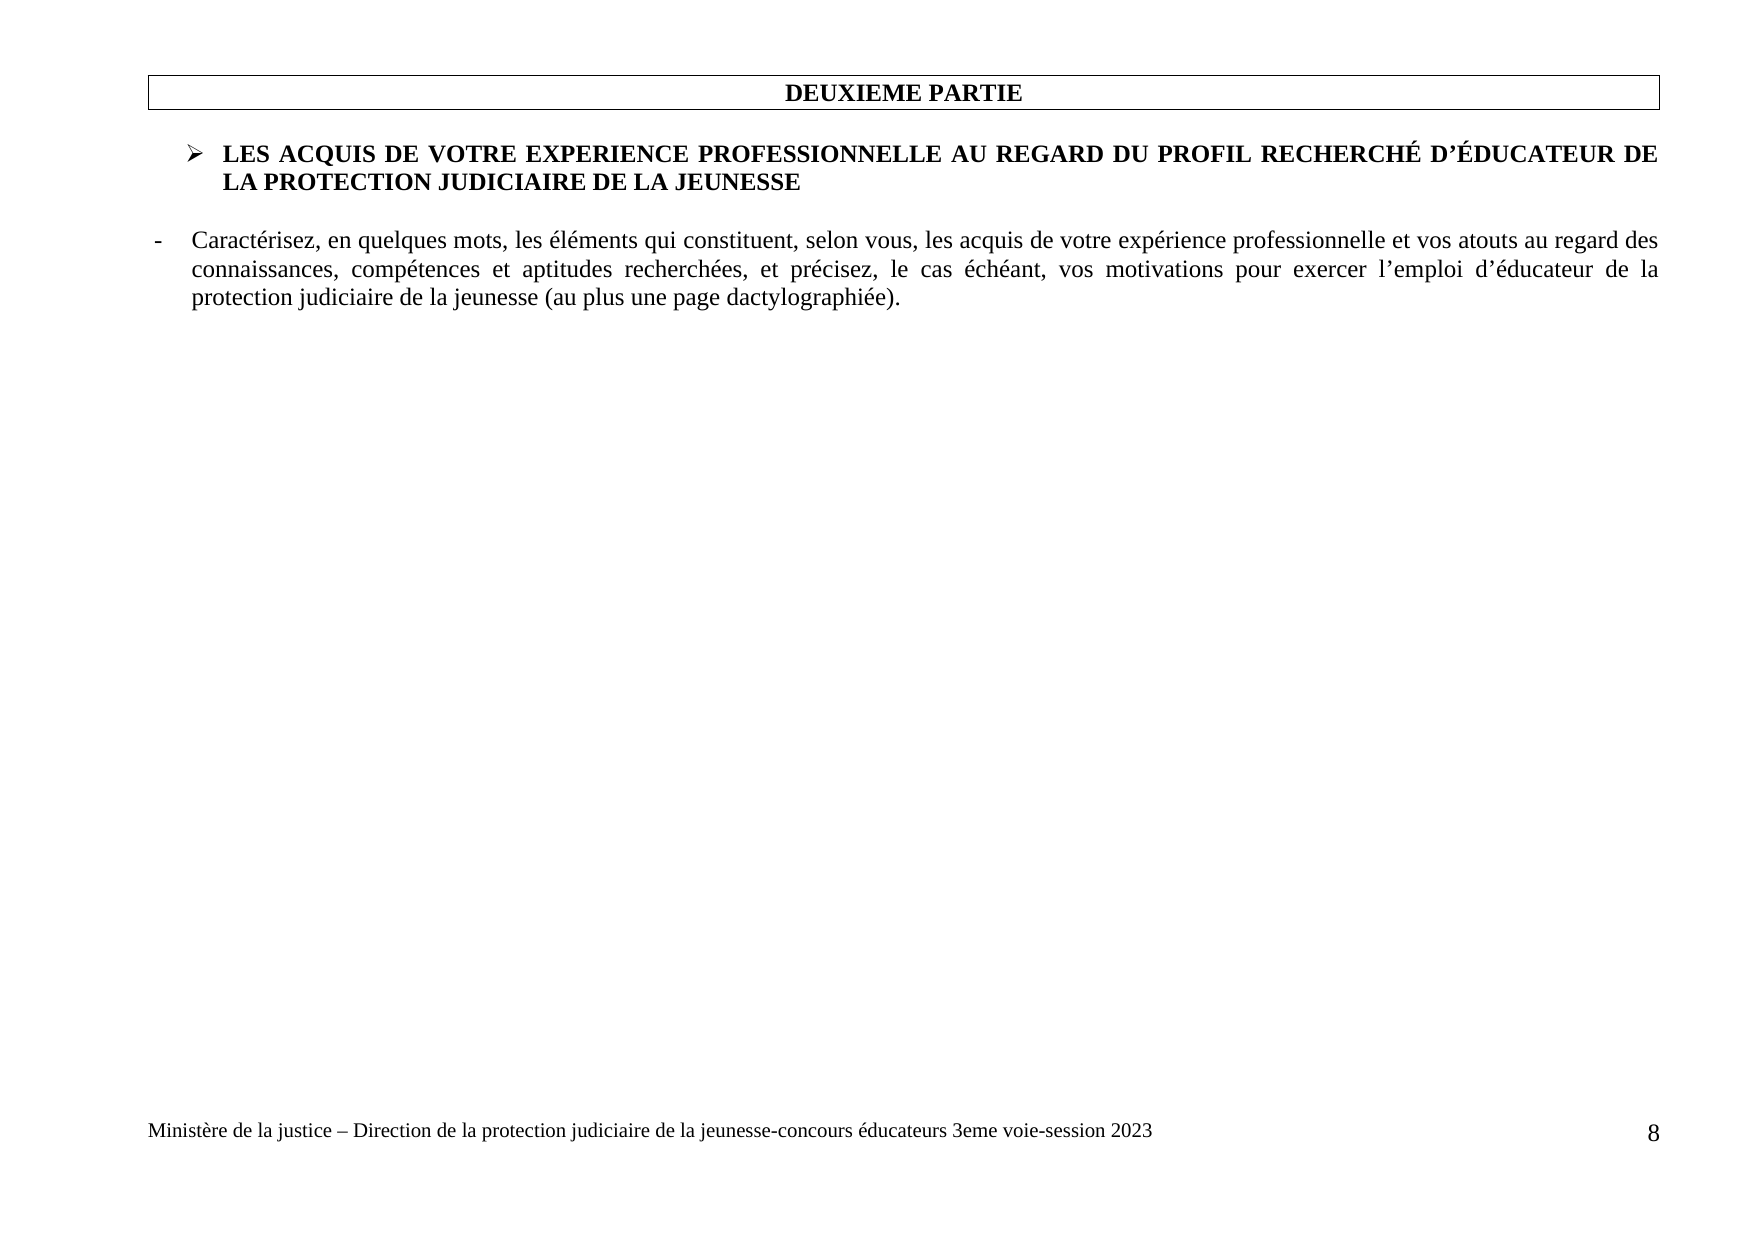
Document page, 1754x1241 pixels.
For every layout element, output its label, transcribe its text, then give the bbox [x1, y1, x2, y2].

text DEUXIEME PARTIE [149, 76, 1659, 109]
list Caractérisez, en quelques mots, les éléments qui constituent, selon vous, les acquis de votre expérience professionnelle et vos atouts au regard des connaissances, compétences et aptitudes recherchées, et précisez, le cas échéant, vos motivations pour exercer l’emploi d’éducateur de la protection judiciaire de la jeunesse (au plus une page dactylographiée). [154, 225, 1660, 311]
list LES ACQUIS DE VOTRE EXPERIENCE PROFESSIONNELLE AU REGARD DU PROFIL RECHERCHÉ D’ÉDUCATEUR DE LA PROTECTION JUDICIAIRE DE LA JEUNESSE [185, 139, 1660, 196]
